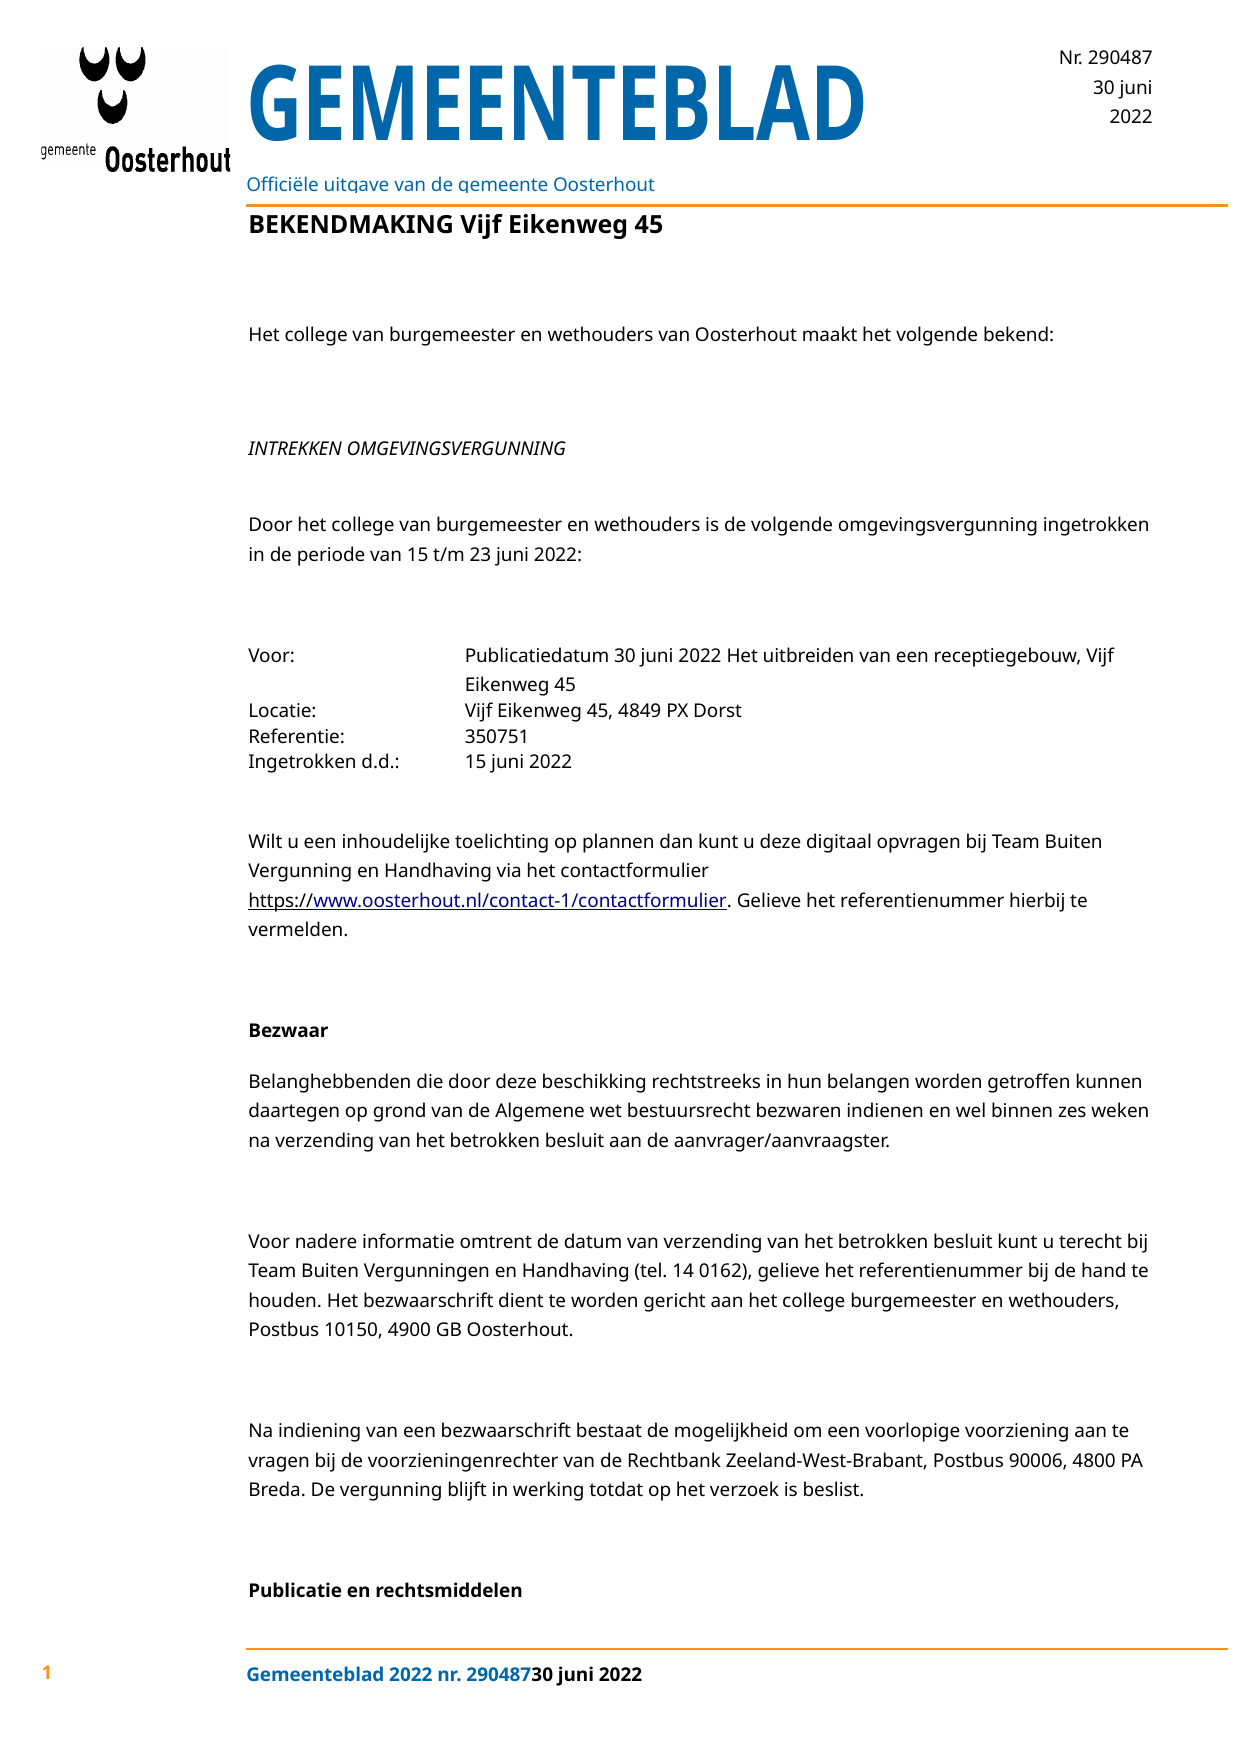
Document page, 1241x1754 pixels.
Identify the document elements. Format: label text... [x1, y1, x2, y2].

text BEKENDMAKING Vijf Eikenweg 45 [248, 207, 1152, 241]
text INTREKKEN OMGEVINGSVERGUNNING [248, 435, 1152, 461]
text Het college van burgemeester en wethouders van Oosterhout maakt het volgende bekend: [248, 321, 1152, 346]
table_cell Referentie: [248, 723, 464, 748]
text Voor nadere informatie omtrent de datum van verzending van het betrokken besluit kunt u terecht bij Team Buiten Vergunningen en Handhaving (tel. 14 0162), gelieve het referentienummer bij de hand te houden. Het bezwaarschrift dient te worden gericht aan het college burgemeester en wethouders, Postbus 10150, 4900 GB Oosterhout. [248, 1228, 1152, 1342]
text Publicatie en rechtsmiddelen [248, 1577, 1152, 1603]
table_cell Locatie: [248, 697, 464, 723]
table_cell Ingetrokken d.d.: [248, 749, 464, 774]
table_header Publicatiedatum 30 juni 2022 Het uitbreiden van een receptiegebouw, Vijf Eikenweg 45 [465, 642, 1152, 697]
text Wilt u een inhoudelijke toelichting op plannen dan kunt u deze digitaal opvragen bij Team Buiten Vergunning en Handhaving via het contactformulier https://www.oosterhout.nl/contact-1/contactformulier. Gelieve het referentienummer hierbij te vermelden. [248, 828, 1152, 942]
table_cell 15 juni 2022 [465, 749, 1152, 774]
text Na indiening van een bezwaarschrift bestaat de mogelijkheid om een voorlopige voorziening aan te vragen bij de voorzieningenrechter van de Rechtbank Zeeland-West-Brabant, Postbus 90006, 4800 PA Breda. De vergunning blijft in werking totdat op het verzoek is beslist. [248, 1417, 1152, 1502]
table_cell 350751 [465, 723, 1152, 748]
text Belanghebbenden die door deze beschikking rechtstreeks in hun belangen worden getroffen kunnen daartegen op grond van de Algemene wet bestuursrecht bezwaren indienen en wel binnen zes weken na verzending van het betrokken besluit aan de aanvrager/aanvraagster. [248, 1068, 1152, 1153]
table_cell Vijf Eikenweg 45, 4849 PX Dorst [465, 697, 1152, 723]
table_header Voor: [248, 642, 464, 697]
text Bezwaar [248, 1017, 1152, 1043]
picture [41, 47, 231, 172]
text Door het college van burgemeester en wethouders is de volgende omgevingsvergunning ingetrokken in de periode van 15 t/m 23 juni 2022: [248, 511, 1152, 567]
